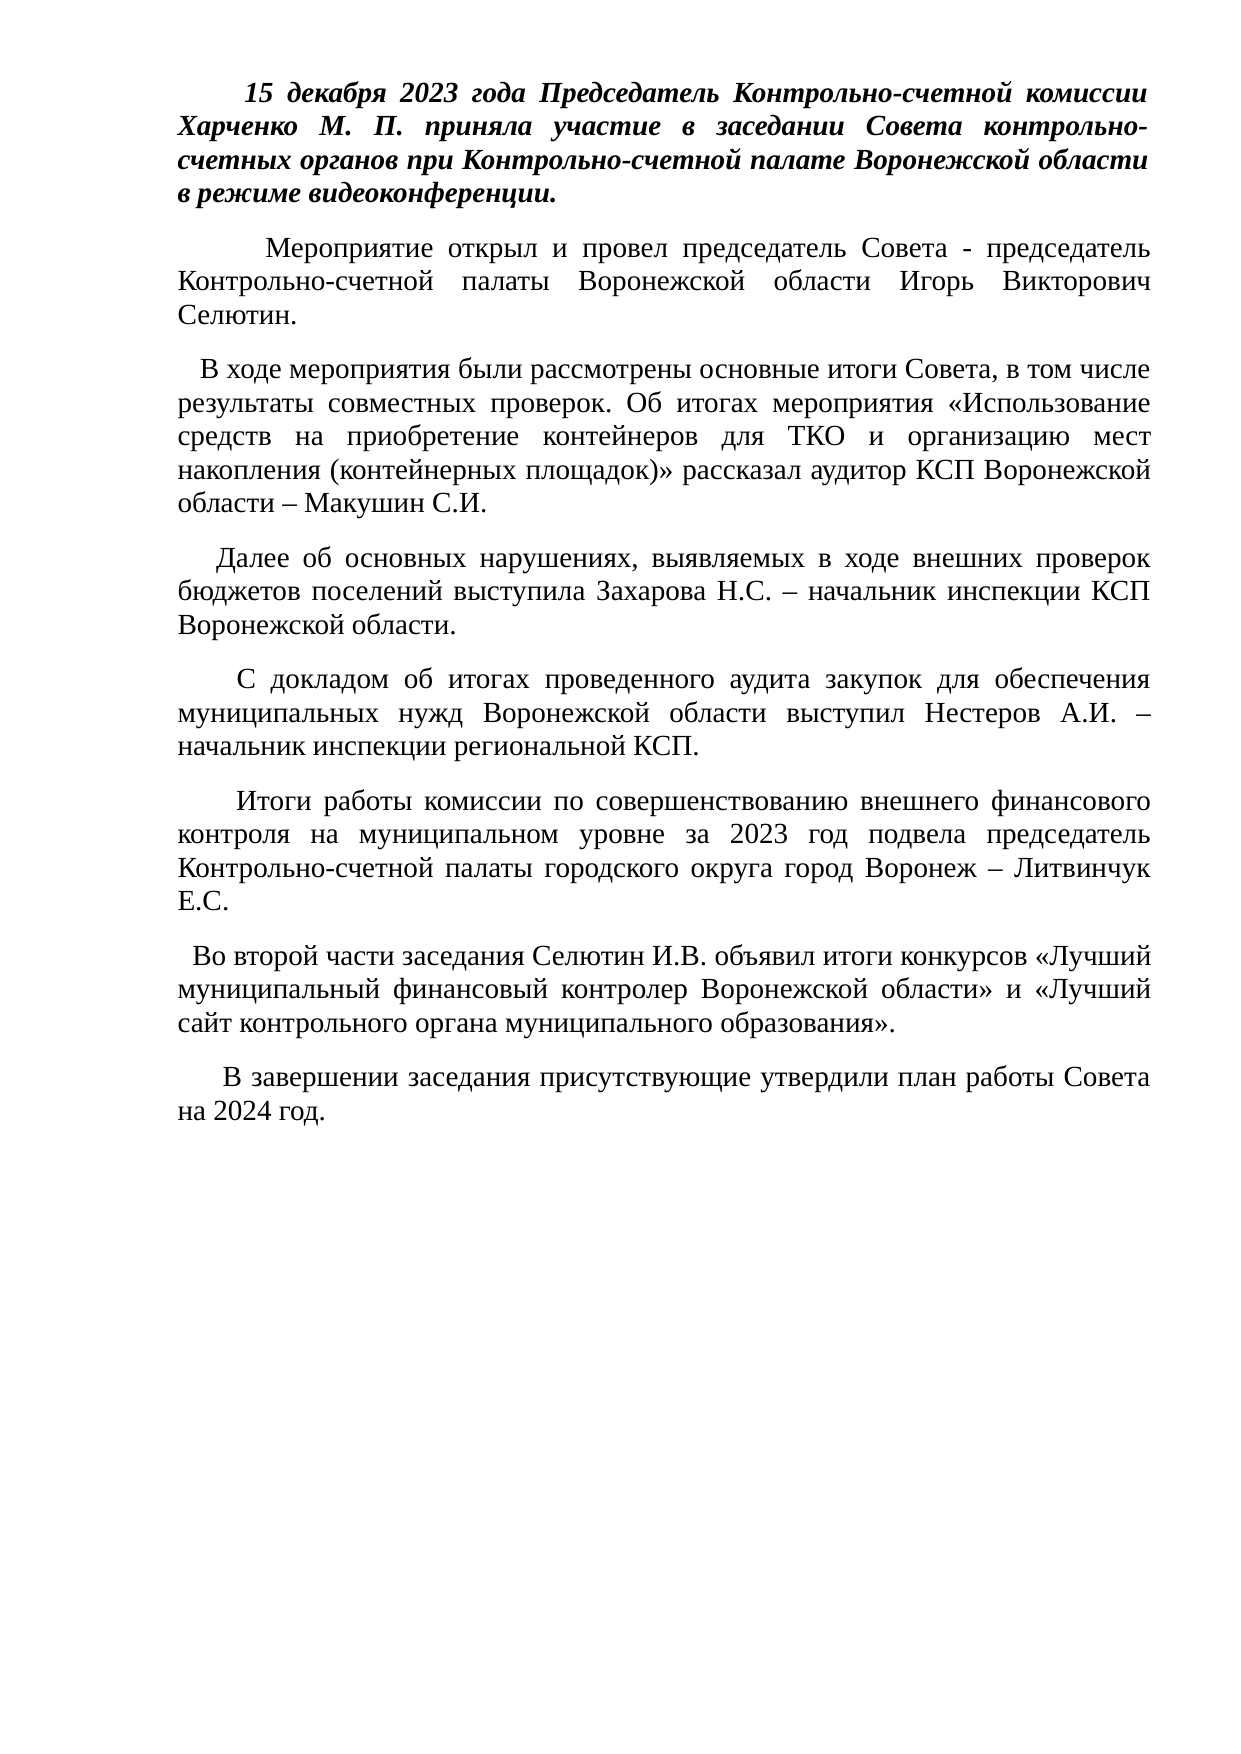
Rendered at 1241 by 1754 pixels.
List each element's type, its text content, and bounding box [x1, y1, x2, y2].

text Мероприятие открыл и провел председатель Совета - председатель Контрольно-счетной палаты Воронежской области Игорь Викторович Селютин. [177, 230, 1152, 331]
text С докладом об итогах проведенного аудита закупок для обеспечения муниципальных нужд Воронежской области выступил Нестеров А.И. – начальник инспекции региональной КСП. [177, 661, 1152, 762]
text Далее об основных нарушениях, выявляемых в ходе внешних проверок бюджетов поселений выступила Захарова Н.С. – начальник инспекции КСП Воронежской области. [177, 540, 1152, 641]
text В завершении заседания присутствующие утвердили план работы Совета на 2024 год. [177, 1059, 1152, 1126]
text Во второй части заседания Селютин И.В. объявил итоги конкурсов «Лучший муниципальный финансовый контролер Воронежской области» и «Лучший сайт контрольного органа муниципального образования». [177, 938, 1152, 1038]
text В ходе мероприятия были рассмотрены основные итоги Совета, в том числе результаты совместных проверок. Об итогах мероприятия «Использование средств на приобретение контейнеров для ТКО и организацию мест накопления (контейнерных площадок)» рассказал аудитор КСП Воронежской области – Макушин С.И. [177, 351, 1152, 519]
text Итоги работы комиссии по совершенствованию внешнего финансового контроля на муниципальном уровне за 2023 год подвела председатель Контрольно-счетной палаты городского округа город Воронеж – Литвинчук Е.С. [177, 783, 1152, 917]
text 15 декабря 2023 года Председатель Контрольно-счетной комиссии Харченко М. П. приняла участие в заседании Совета контрольно-счетных органов при Контрольно-счетной палате Воронежской области в режиме видеоконференции. [177, 75, 1152, 209]
